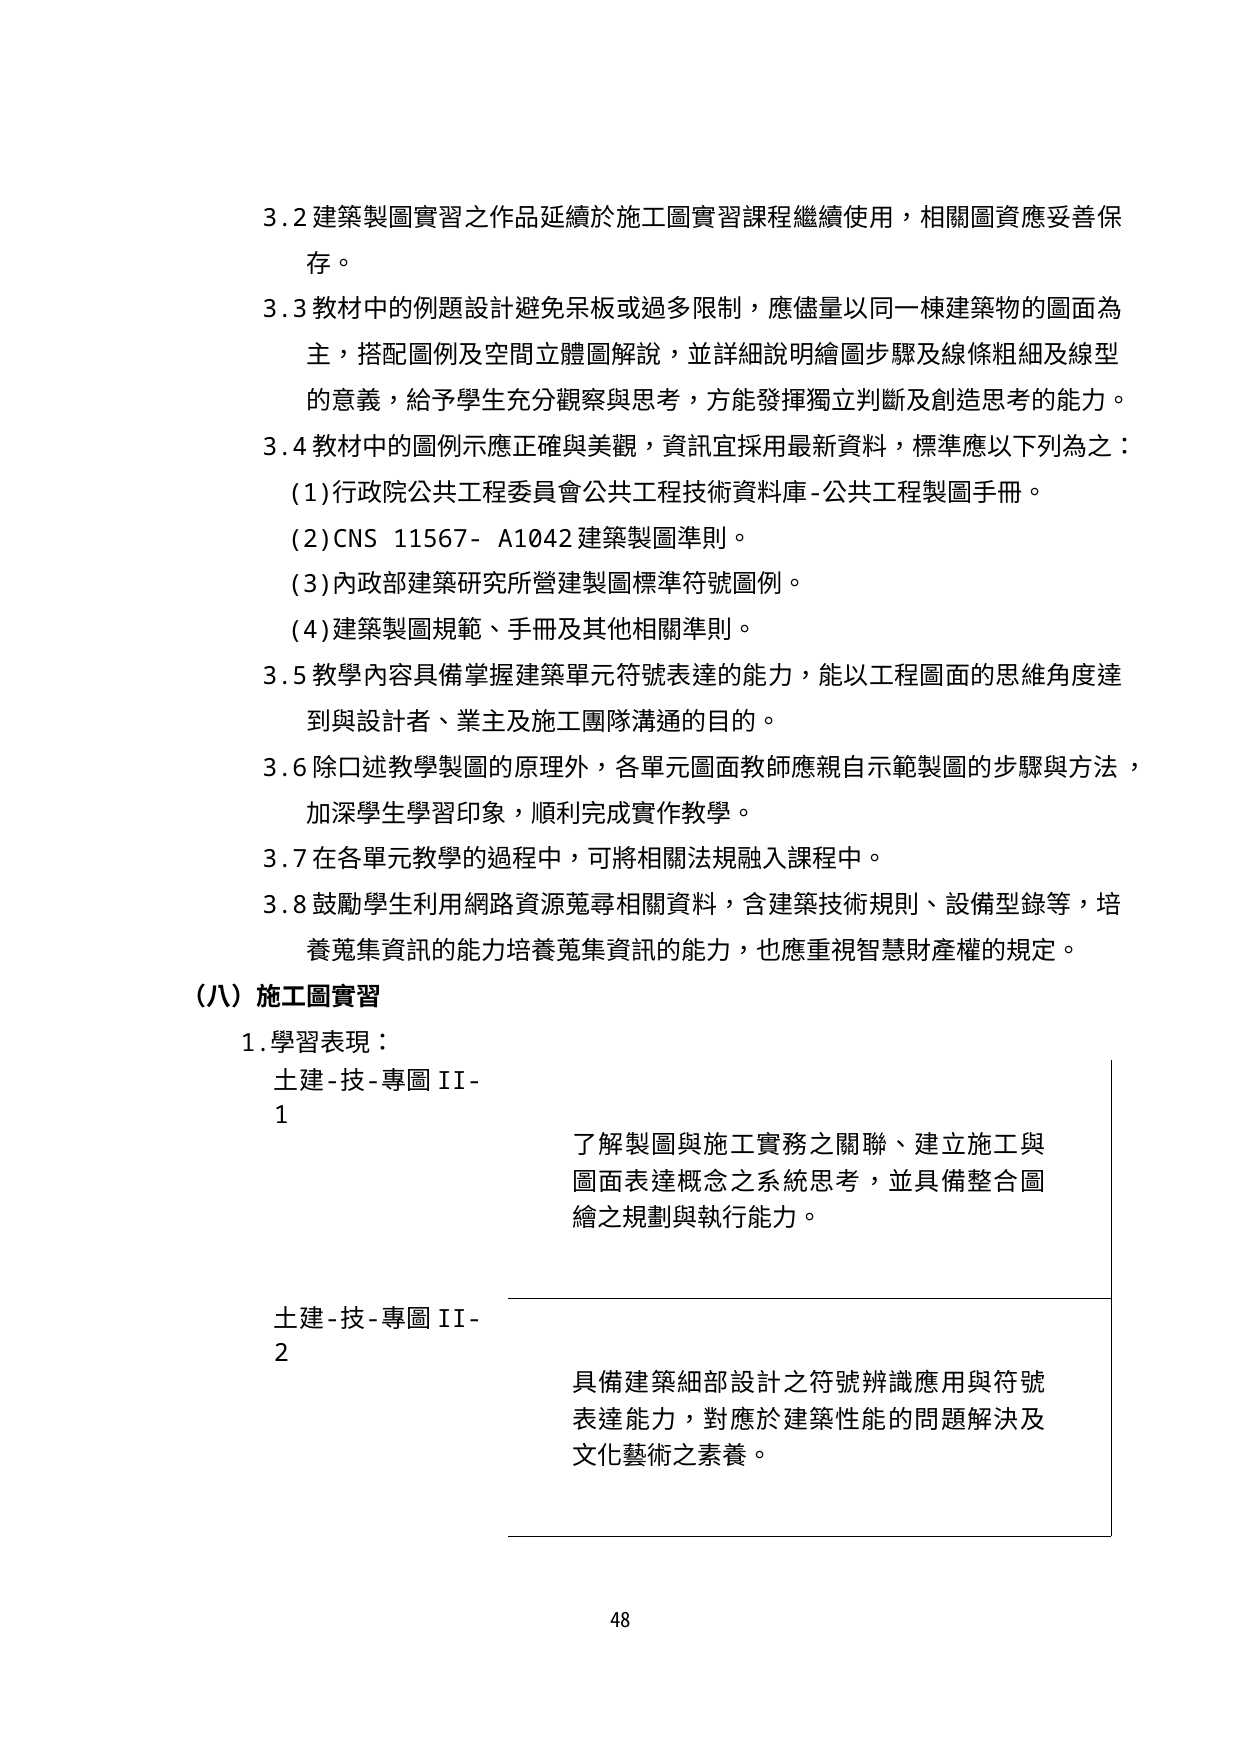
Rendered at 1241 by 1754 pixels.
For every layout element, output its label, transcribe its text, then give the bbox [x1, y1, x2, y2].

table_header 土建-技-專圖II-1 [262, 1060, 493, 1298]
text (3)內政部建築研究所營建製圖標準符號圖例。 [288, 556, 1122, 602]
text 3.6除口述教學製圖的原理外，各單元圖面教師應親自示範製圖的步驟與方法，加深學生學習印象，順利完成實作教學。 [262, 739, 1122, 831]
text (2)CNS 11567- A1042建築製圖準則。 [288, 510, 1122, 556]
text 3.4教材中的圖例示應正確與美觀，資訊宜採用最新資料，標準應以下列為之： [262, 419, 1122, 464]
text （八）施工圖實習 [173, 969, 1122, 1014]
table_cell [1112, 1298, 1122, 1536]
text 3.3教材中的例題設計避免呆板或過多限制，應儘量以同一棟建築物的圖面為主，搭配圖例及空間立體圖解說，並詳細說明繪圖步驟及線條粗細及線型的意義，給予學生充分觀察與思考，方能發揮獨立判斷及創造思考的能力。 [262, 281, 1122, 419]
text (4)建築製圖規範、手冊及其他相關準則。 [288, 602, 1122, 648]
table_header 了解製圖與施工實務之關聯、建立施工與圖面表達概念之系統思考，並具備整合圖繪之規劃與執行能力。 [493, 1060, 1111, 1298]
text (1)行政院公共工程委員會公共工程技術資料庫-公共工程製圖手冊。 [288, 464, 1122, 510]
table_cell 具備建築細部設計之符號辨識應用與符號表達能力，對應於建築性能的問題解決及文化藝術之素養。 [493, 1298, 1111, 1536]
text 3.7在各單元教學的過程中，可將相關法規融入課程中。 [262, 831, 1122, 877]
text 1.學習表現： [173, 1014, 1122, 1060]
text 3.8鼓勵學生利用網路資源蒐尋相關資料，含建築技術規則、設備型錄等，培養蒐集資訊的能力培養蒐集資訊的能力，也應重視智慧財產權的規定。 [262, 877, 1122, 969]
text 3.5教學內容具備掌握建築單元符號表達的能力，能以工程圖面的思維角度達到與設計者、業主及施工團隊溝通的目的。 [262, 648, 1122, 739]
table_cell 土建-技-專圖II-2 [262, 1298, 493, 1536]
text 3.2建築製圖實習之作品延續於施工圖實習課程繼續使用，相關圖資應妥善保存。 [262, 189, 1122, 281]
table_header [1112, 1060, 1122, 1298]
